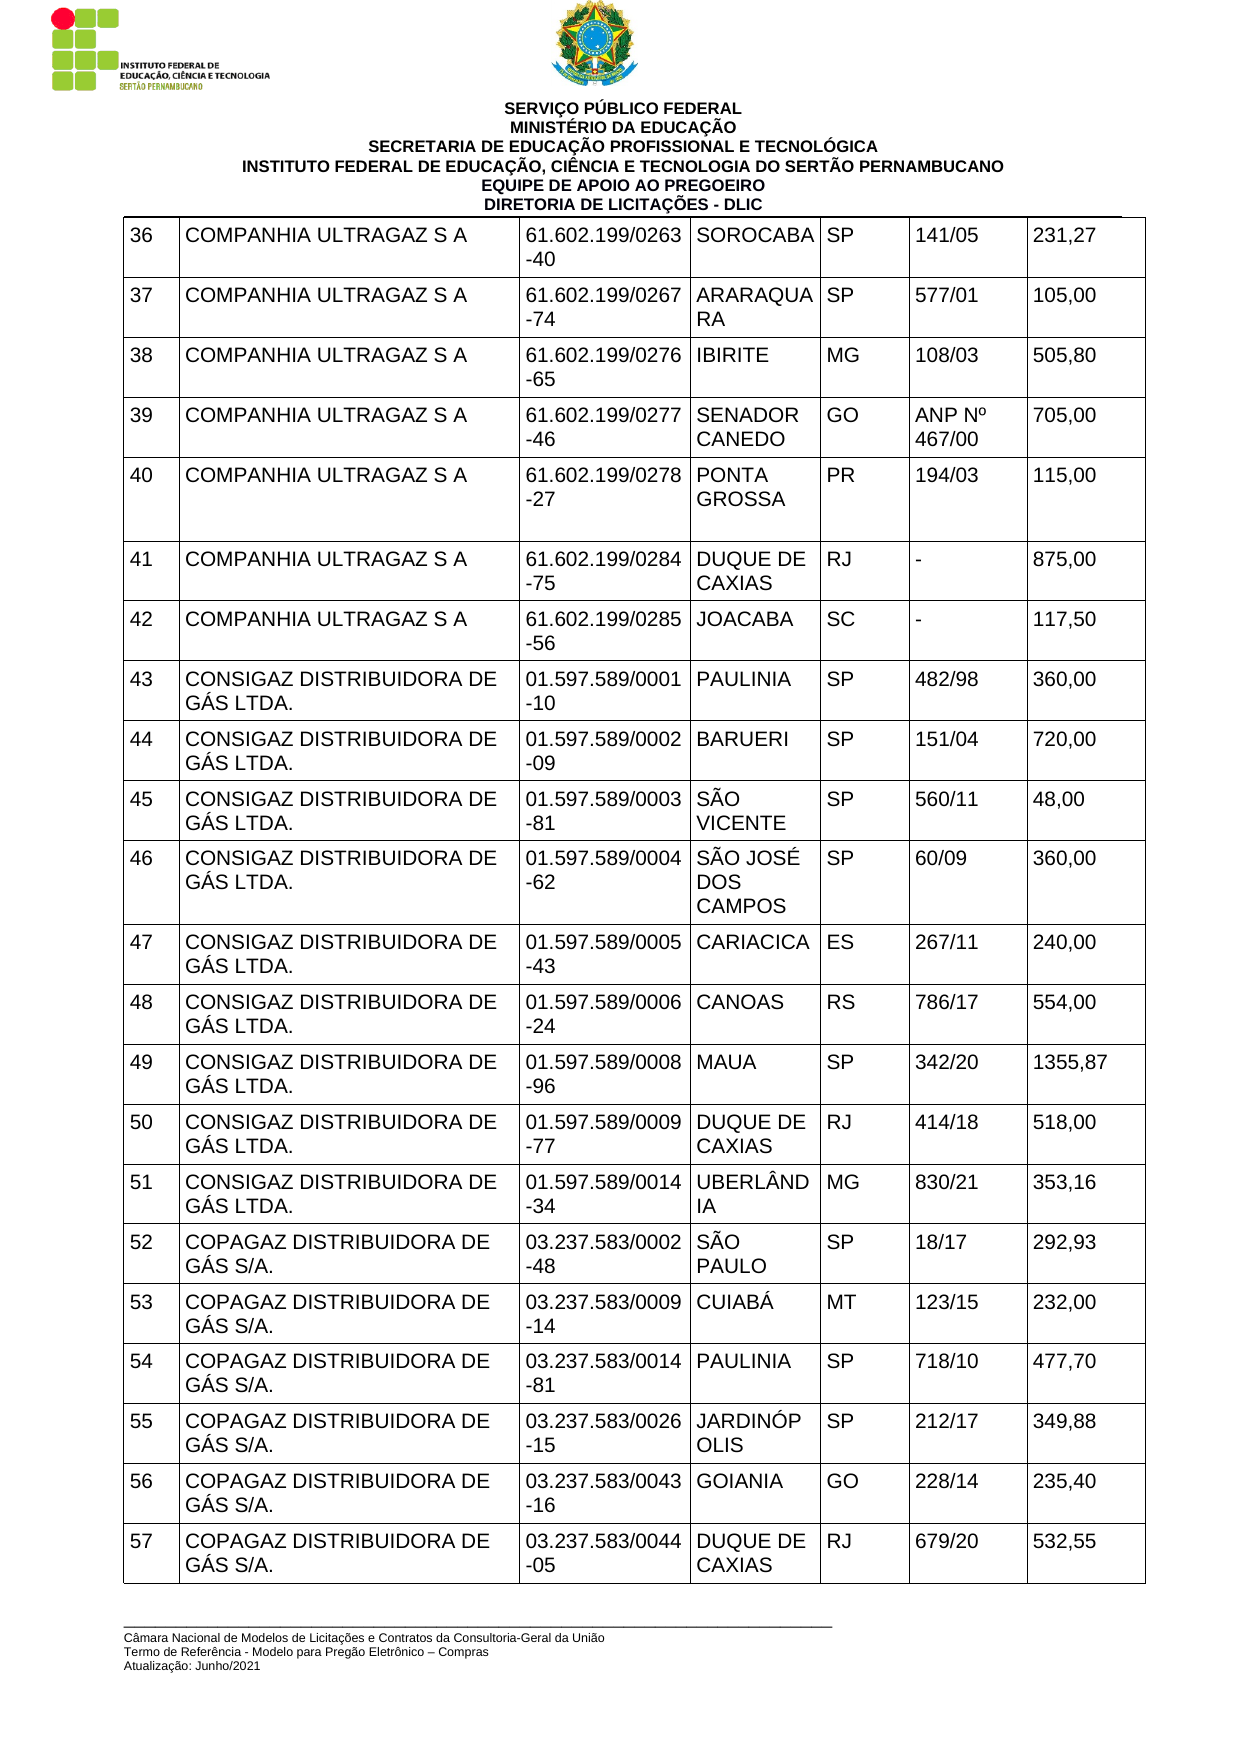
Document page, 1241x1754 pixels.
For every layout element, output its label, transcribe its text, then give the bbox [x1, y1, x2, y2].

table_cell 505,80 [1028, 338, 1145, 397]
table_cell 55 [124, 1404, 179, 1463]
table_cell SP [821, 1404, 909, 1463]
table_cell 01.597.589/0004-62 [520, 841, 690, 924]
table_cell 48 [124, 985, 179, 1044]
table_cell BARUERI [691, 721, 820, 780]
table_cell 49 [124, 1045, 179, 1103]
table_cell 01.597.589/0006-24 [520, 985, 690, 1044]
table_cell 45 [124, 781, 179, 840]
table_cell 232,00 [1028, 1284, 1145, 1343]
table_cell SENADOR CANEDO [691, 398, 820, 457]
table_cell 61.602.199/0285-56 [520, 601, 690, 660]
table_cell 235,40 [1028, 1464, 1145, 1523]
table_cell - [910, 542, 1027, 600]
table_cell GO [821, 398, 909, 457]
table_cell 03.237.583/0002-48 [520, 1224, 690, 1283]
table_cell 875,00 [1028, 542, 1145, 600]
table_cell 267/11 [910, 925, 1027, 984]
table_cell SÃO JOSÉ DOS CAMPOS [691, 841, 820, 924]
table_cell 679/20 [910, 1524, 1027, 1583]
table_cell JARDINÓPOLIS [691, 1404, 820, 1463]
table_cell SP [821, 1224, 909, 1283]
table_cell 231,27 [1028, 218, 1145, 277]
table_cell 108/03 [910, 338, 1027, 397]
table_cell CONSIGAZ DISTRIBUIDORA DE GÁS LTDA. [180, 1105, 519, 1163]
table_cell COMPANHIA ULTRAGAZ S A [180, 218, 519, 277]
table_cell 54 [124, 1344, 179, 1403]
table_cell 61.602.199/0278-27 [520, 458, 690, 541]
table_cell 360,00 [1028, 841, 1145, 924]
table_cell MG [821, 1165, 909, 1223]
table_cell 830/21 [910, 1165, 1027, 1223]
table_cell COPAGAZ DISTRIBUIDORA DE GÁS S/A. [180, 1344, 519, 1403]
table_cell 482/98 [910, 661, 1027, 720]
table_cell SP [821, 841, 909, 924]
table_cell 01.597.589/0014-34 [520, 1165, 690, 1223]
table_cell 40 [124, 458, 179, 541]
table_cell 560/11 [910, 781, 1027, 840]
table_cell 50 [124, 1105, 179, 1163]
picture [43, 5, 277, 95]
table_cell GO [821, 1464, 909, 1523]
table_cell 577/01 [910, 278, 1027, 337]
table_cell COPAGAZ DISTRIBUIDORA DE GÁS S/A. [180, 1284, 519, 1343]
table_cell ANP Nº 467/00 [910, 398, 1027, 457]
table_cell CONSIGAZ DISTRIBUIDORA DE GÁS LTDA. [180, 781, 519, 840]
table_cell 61.602.199/0276-65 [520, 338, 690, 397]
table_cell 44 [124, 721, 179, 780]
table_cell 51 [124, 1165, 179, 1223]
table_cell 41 [124, 542, 179, 600]
table_cell 477,70 [1028, 1344, 1145, 1403]
table_cell 360,00 [1028, 661, 1145, 720]
table_cell 52 [124, 1224, 179, 1283]
picture [551, 0, 638, 86]
table_cell CONSIGAZ DISTRIBUIDORA DE GÁS LTDA. [180, 1165, 519, 1223]
table_cell CONSIGAZ DISTRIBUIDORA DE GÁS LTDA. [180, 925, 519, 984]
table_cell 57 [124, 1524, 179, 1583]
table_cell SP [821, 661, 909, 720]
table_cell 123/15 [910, 1284, 1027, 1343]
table_cell 48,00 [1028, 781, 1145, 840]
table_cell COMPANHIA ULTRAGAZ S A [180, 398, 519, 457]
table_cell 01.597.589/0003-81 [520, 781, 690, 840]
table_cell COPAGAZ DISTRIBUIDORA DE GÁS S/A. [180, 1404, 519, 1463]
table_cell 61.602.199/0277-46 [520, 398, 690, 457]
table_cell PR [821, 458, 909, 541]
table_cell 414/18 [910, 1105, 1027, 1163]
table_cell RS [821, 985, 909, 1044]
table_cell SP [821, 218, 909, 277]
table_cell COPAGAZ DISTRIBUIDORA DE GÁS S/A. [180, 1464, 519, 1523]
table_cell ARARAQUARA [691, 278, 820, 337]
table_cell - [910, 601, 1027, 660]
table_cell 720,00 [1028, 721, 1145, 780]
table_cell MT [821, 1284, 909, 1343]
table_cell CONSIGAZ DISTRIBUIDORA DE GÁS LTDA. [180, 841, 519, 924]
table_cell 01.597.589/0001-10 [520, 661, 690, 720]
table_cell 46 [124, 841, 179, 924]
table_cell COMPANHIA ULTRAGAZ S A [180, 278, 519, 337]
table_cell COMPANHIA ULTRAGAZ S A [180, 601, 519, 660]
table_cell CANOAS [691, 985, 820, 1044]
table_cell COMPANHIA ULTRAGAZ S A [180, 458, 519, 541]
table_cell 115,00 [1028, 458, 1145, 541]
table_cell PONTA GROSSA [691, 458, 820, 541]
table_cell 117,50 [1028, 601, 1145, 660]
table_cell 01.597.589/0002-09 [520, 721, 690, 780]
table_cell IBIRITE [691, 338, 820, 397]
table_cell 518,00 [1028, 1105, 1145, 1163]
table_cell COMPANHIA ULTRAGAZ S A [180, 338, 519, 397]
table_cell PAULINIA [691, 1344, 820, 1403]
table_cell RJ [821, 542, 909, 600]
table_cell 56 [124, 1464, 179, 1523]
table_cell 47 [124, 925, 179, 984]
table_cell 349,88 [1028, 1404, 1145, 1463]
table_cell DUQUE DE CAXIAS [691, 542, 820, 600]
table_cell 105,00 [1028, 278, 1145, 337]
table_cell 151/04 [910, 721, 1027, 780]
table_cell 03.237.583/0044-05 [520, 1524, 690, 1583]
table_cell 61.602.199/0263-40 [520, 218, 690, 277]
table_cell GOIANIA [691, 1464, 820, 1523]
table_cell 01.597.589/0009-77 [520, 1105, 690, 1163]
table_cell 141/05 [910, 218, 1027, 277]
table_cell 43 [124, 661, 179, 720]
table_cell 60/09 [910, 841, 1027, 924]
table_cell 705,00 [1028, 398, 1145, 457]
table_cell CONSIGAZ DISTRIBUIDORA DE GÁS LTDA. [180, 1045, 519, 1103]
table_cell 228/14 [910, 1464, 1027, 1523]
table_cell SP [821, 781, 909, 840]
table_cell 53 [124, 1284, 179, 1343]
table_cell SP [821, 1045, 909, 1103]
table_cell 554,00 [1028, 985, 1145, 1044]
table_cell MG [821, 338, 909, 397]
table_cell PAULINIA [691, 661, 820, 720]
table_cell ES [821, 925, 909, 984]
table_cell 37 [124, 278, 179, 337]
table_cell 532,55 [1028, 1524, 1145, 1583]
table_cell CONSIGAZ DISTRIBUIDORA DE GÁS LTDA. [180, 721, 519, 780]
table_cell 03.237.583/0043-16 [520, 1464, 690, 1523]
table_cell COPAGAZ DISTRIBUIDORA DE GÁS S/A. [180, 1524, 519, 1583]
table_cell UBERLÂNDIA [691, 1165, 820, 1223]
table_cell MAUA [691, 1045, 820, 1103]
table_cell 39 [124, 398, 179, 457]
table_cell SÃO PAULO [691, 1224, 820, 1283]
table_cell 718/10 [910, 1344, 1027, 1403]
table_cell 1355,87 [1028, 1045, 1145, 1103]
table_cell 61.602.199/0284-75 [520, 542, 690, 600]
table_cell 38 [124, 338, 179, 397]
table_cell 342/20 [910, 1045, 1027, 1103]
table_cell 01.597.589/0005-43 [520, 925, 690, 984]
table_cell 353,16 [1028, 1165, 1145, 1223]
table_cell 212/17 [910, 1404, 1027, 1463]
table_cell 240,00 [1028, 925, 1145, 984]
table_cell CUIABÁ [691, 1284, 820, 1343]
table_cell DUQUE DE CAXIAS [691, 1105, 820, 1163]
table_cell 292,93 [1028, 1224, 1145, 1283]
table_cell SOROCABA [691, 218, 820, 277]
table_cell 01.597.589/0008-96 [520, 1045, 690, 1103]
table_cell RJ [821, 1524, 909, 1583]
table_cell 194/03 [910, 458, 1027, 541]
table_cell 03.237.583/0026-15 [520, 1404, 690, 1463]
table_cell RJ [821, 1105, 909, 1163]
table_cell 03.237.583/0009-14 [520, 1284, 690, 1343]
table_cell CONSIGAZ DISTRIBUIDORA DE GÁS LTDA. [180, 661, 519, 720]
table_cell SP [821, 1344, 909, 1403]
table_cell DUQUE DE CAXIAS [691, 1524, 820, 1583]
table_cell SÃO VICENTE [691, 781, 820, 840]
table_cell SC [821, 601, 909, 660]
table_cell SP [821, 721, 909, 780]
table_cell 42 [124, 601, 179, 660]
table_cell JOACABA [691, 601, 820, 660]
table_cell 03.237.583/0014-81 [520, 1344, 690, 1403]
table_cell COPAGAZ DISTRIBUIDORA DE GÁS S/A. [180, 1224, 519, 1283]
table_cell CONSIGAZ DISTRIBUIDORA DE GÁS LTDA. [180, 985, 519, 1044]
table_cell 61.602.199/0267-74 [520, 278, 690, 337]
table_cell CARIACICA [691, 925, 820, 984]
table_cell 18/17 [910, 1224, 1027, 1283]
table_cell 786/17 [910, 985, 1027, 1044]
table_cell SP [821, 278, 909, 337]
table_cell 36 [124, 218, 179, 277]
table_cell COMPANHIA ULTRAGAZ S A [180, 542, 519, 600]
